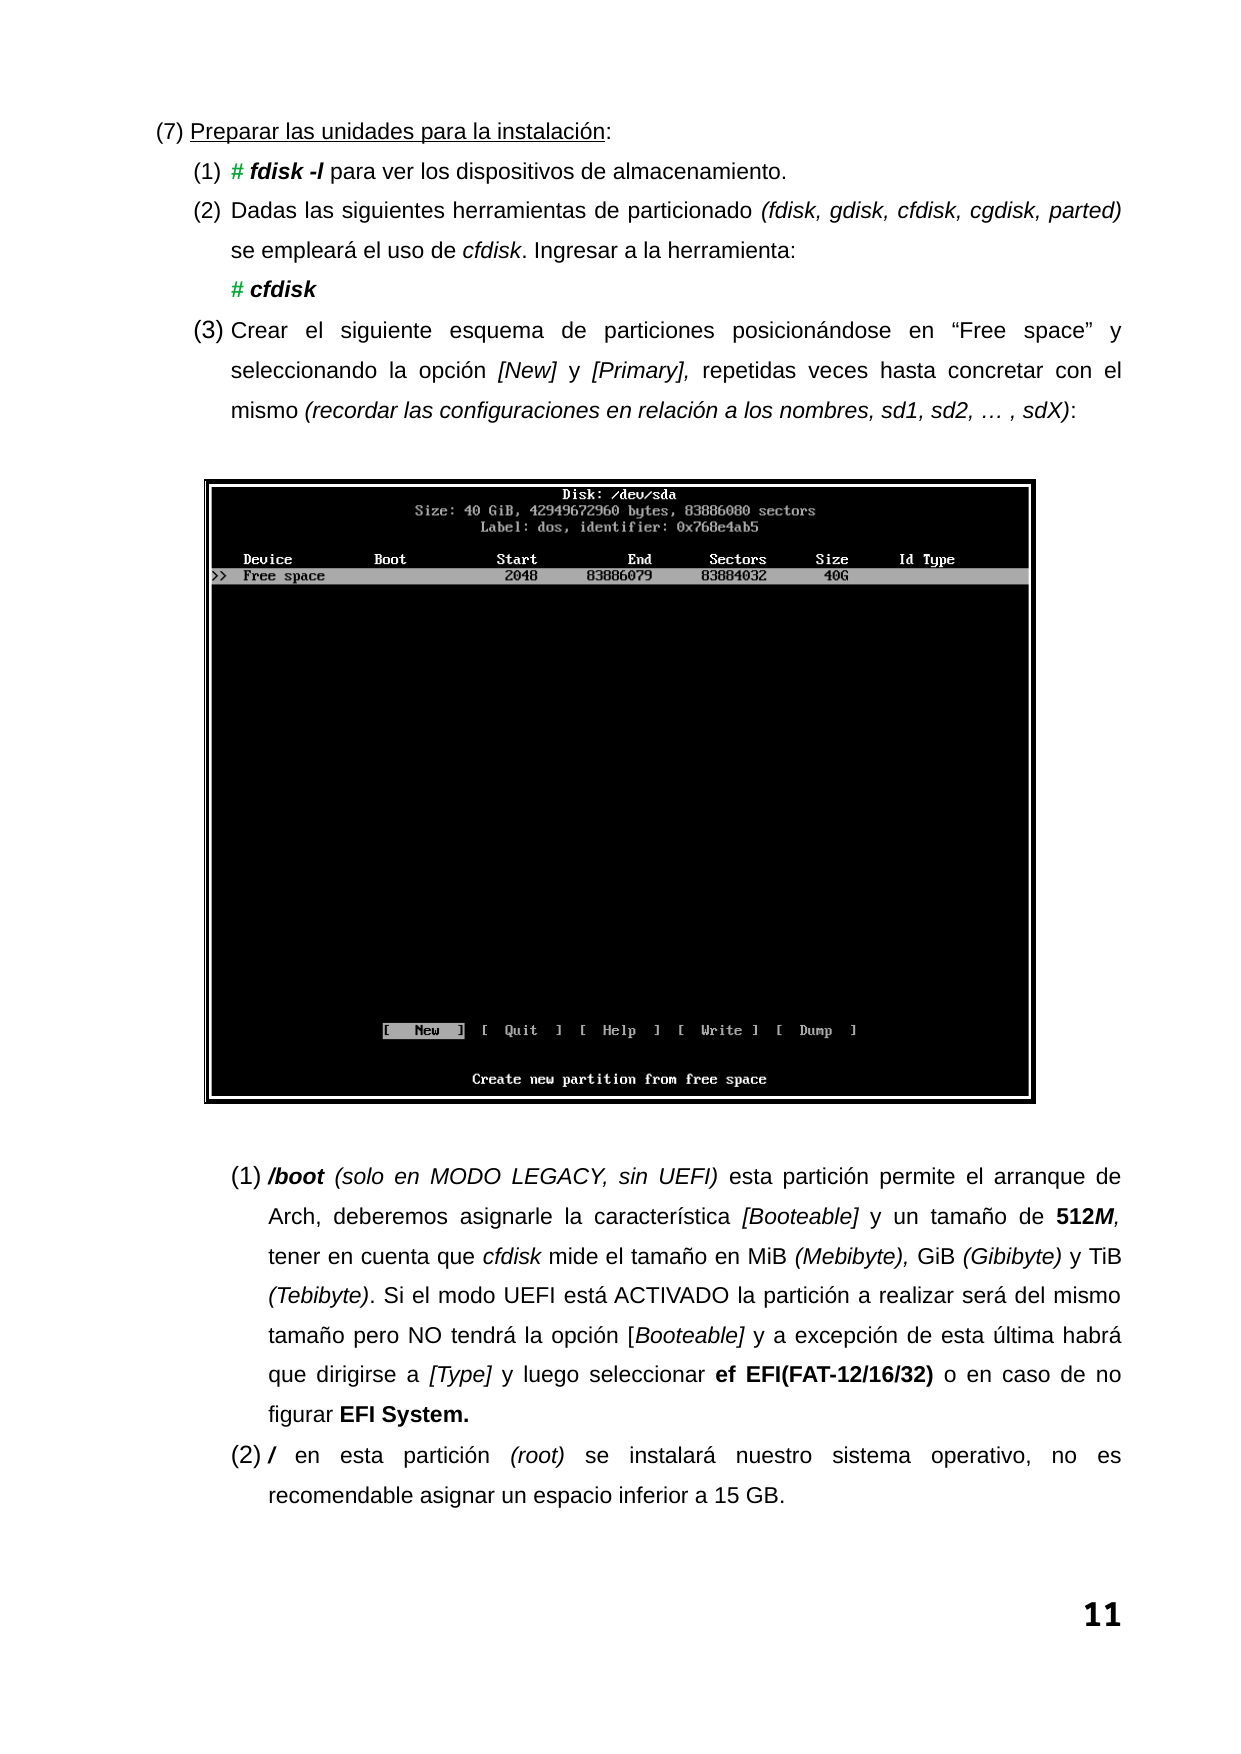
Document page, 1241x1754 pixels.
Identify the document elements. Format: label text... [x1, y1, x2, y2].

list Preparar las unidades para la instalación: [156, 118, 1122, 144]
list Crear el siguiente esquema de particiones posicionándose en “Free space” y seleccionando la opción [New] y [Primary], repetidas veces hasta concretar con el mismo (recordar las configuraciones en relación a los nombres, sd1, sd2, … , sdX): [193, 316, 1122, 423]
picture [211, 487, 1029, 1096]
list /boot (solo en MODO LEGACY, sin UEFI) esta partición permite el arranque de Arch, deberemos asignarle la característica [Booteable] y un tamaño de 512M, tener en cuenta que cfdisk mide el tamaño en MiB (Mebibyte), GiB (Gibibyte) y TiB (Tebibyte). Si el modo UEFI está ACTIVADO la partición a realizar será del mismo tamaño pero NO tendrá la opción [Booteable] y a excepción de esta última habrá que dirigirse a [Type] y luego seleccionar ef EFI(FAT-12/16/32) o en caso de no figurar EFI System. [231, 1161, 1122, 1427]
list # cfdisk [193, 276, 1122, 302]
list Dadas las siguientes herramientas de particionado (fdisk, gdisk, cfdisk, cgdisk, parted) se empleará el uso de cfdisk. Ingresar a la herramienta: [193, 197, 1122, 263]
list # fdisk -l para ver los dispositivos de almacenamiento. [193, 158, 1122, 184]
list / en esta partición (root) se instalará nuestro sistema operativo, no es recomendable asignar un espacio inferior a 15 GB. [231, 1440, 1122, 1508]
